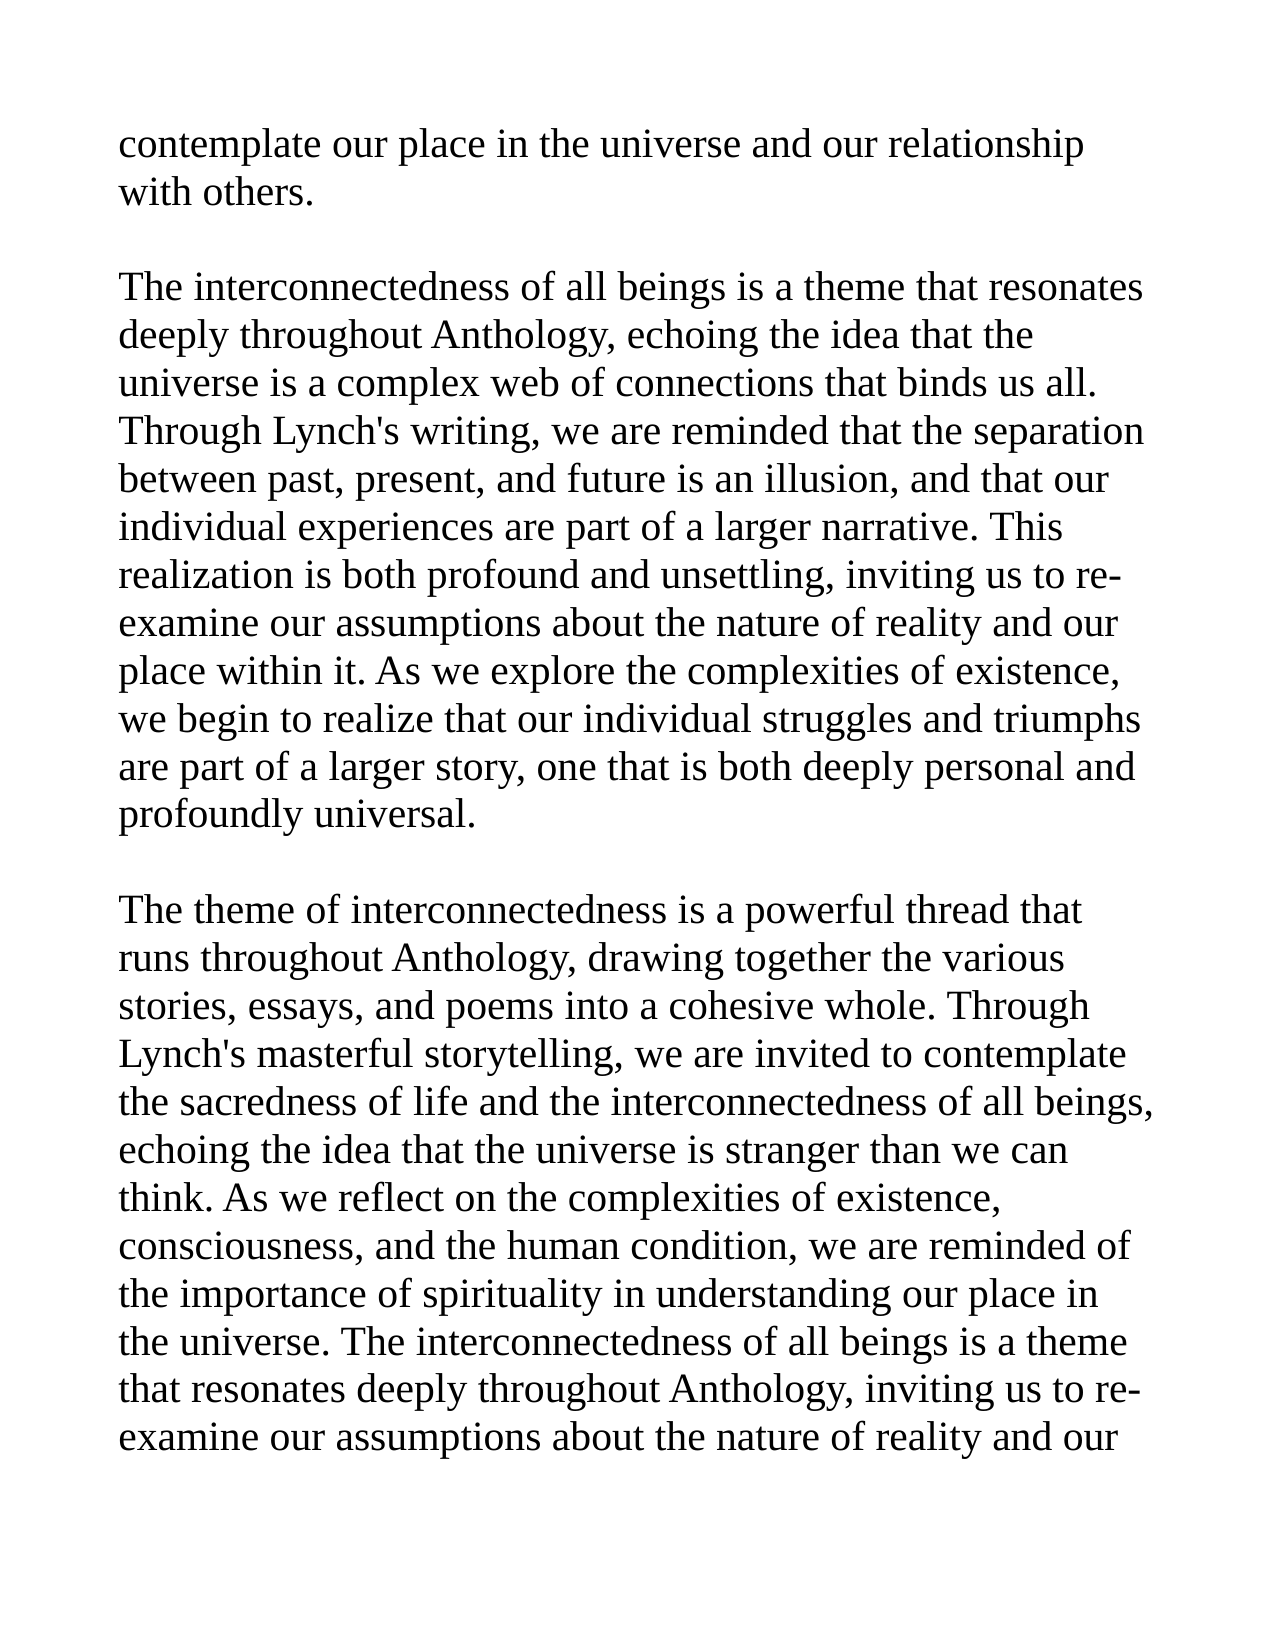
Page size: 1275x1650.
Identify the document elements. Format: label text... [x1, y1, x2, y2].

text The theme of interconnectedness is a powerful thread that runs throughout Anthology, drawing together the various stories, essays, and poems into a cohesive whole. Through Lynch's masterful storytelling, we are invited to contemplate the sacredness of life and the interconnectedness of all beings, echoing the idea that the universe is stranger than we can think. As we reflect on the complexities of existence, consciousness, and the human condition, we are reminded of the importance of spirituality in understanding our place in the universe. The interconnectedness of all beings is a theme that resonates deeply throughout Anthology, inviting us to re-examine our assumptions about the nature of reality and our [118, 885, 1157, 1460]
text contemplate our place in the universe and our relationship with others. [118, 118, 1157, 214]
text The interconnectedness of all beings is a theme that resonates deeply throughout Anthology, echoing the idea that the universe is a complex web of connections that binds us all. Through Lynch's writing, we are reminded that the separation between past, present, and future is an illusion, and that our individual experiences are part of a larger narrative. This realization is both profound and unsettling, inviting us to re-examine our assumptions about the nature of reality and our place within it. As we explore the complexities of existence, we begin to realize that our individual struggles and triumphs are part of a larger story, one that is both deeply personal and profoundly universal. [118, 262, 1157, 837]
